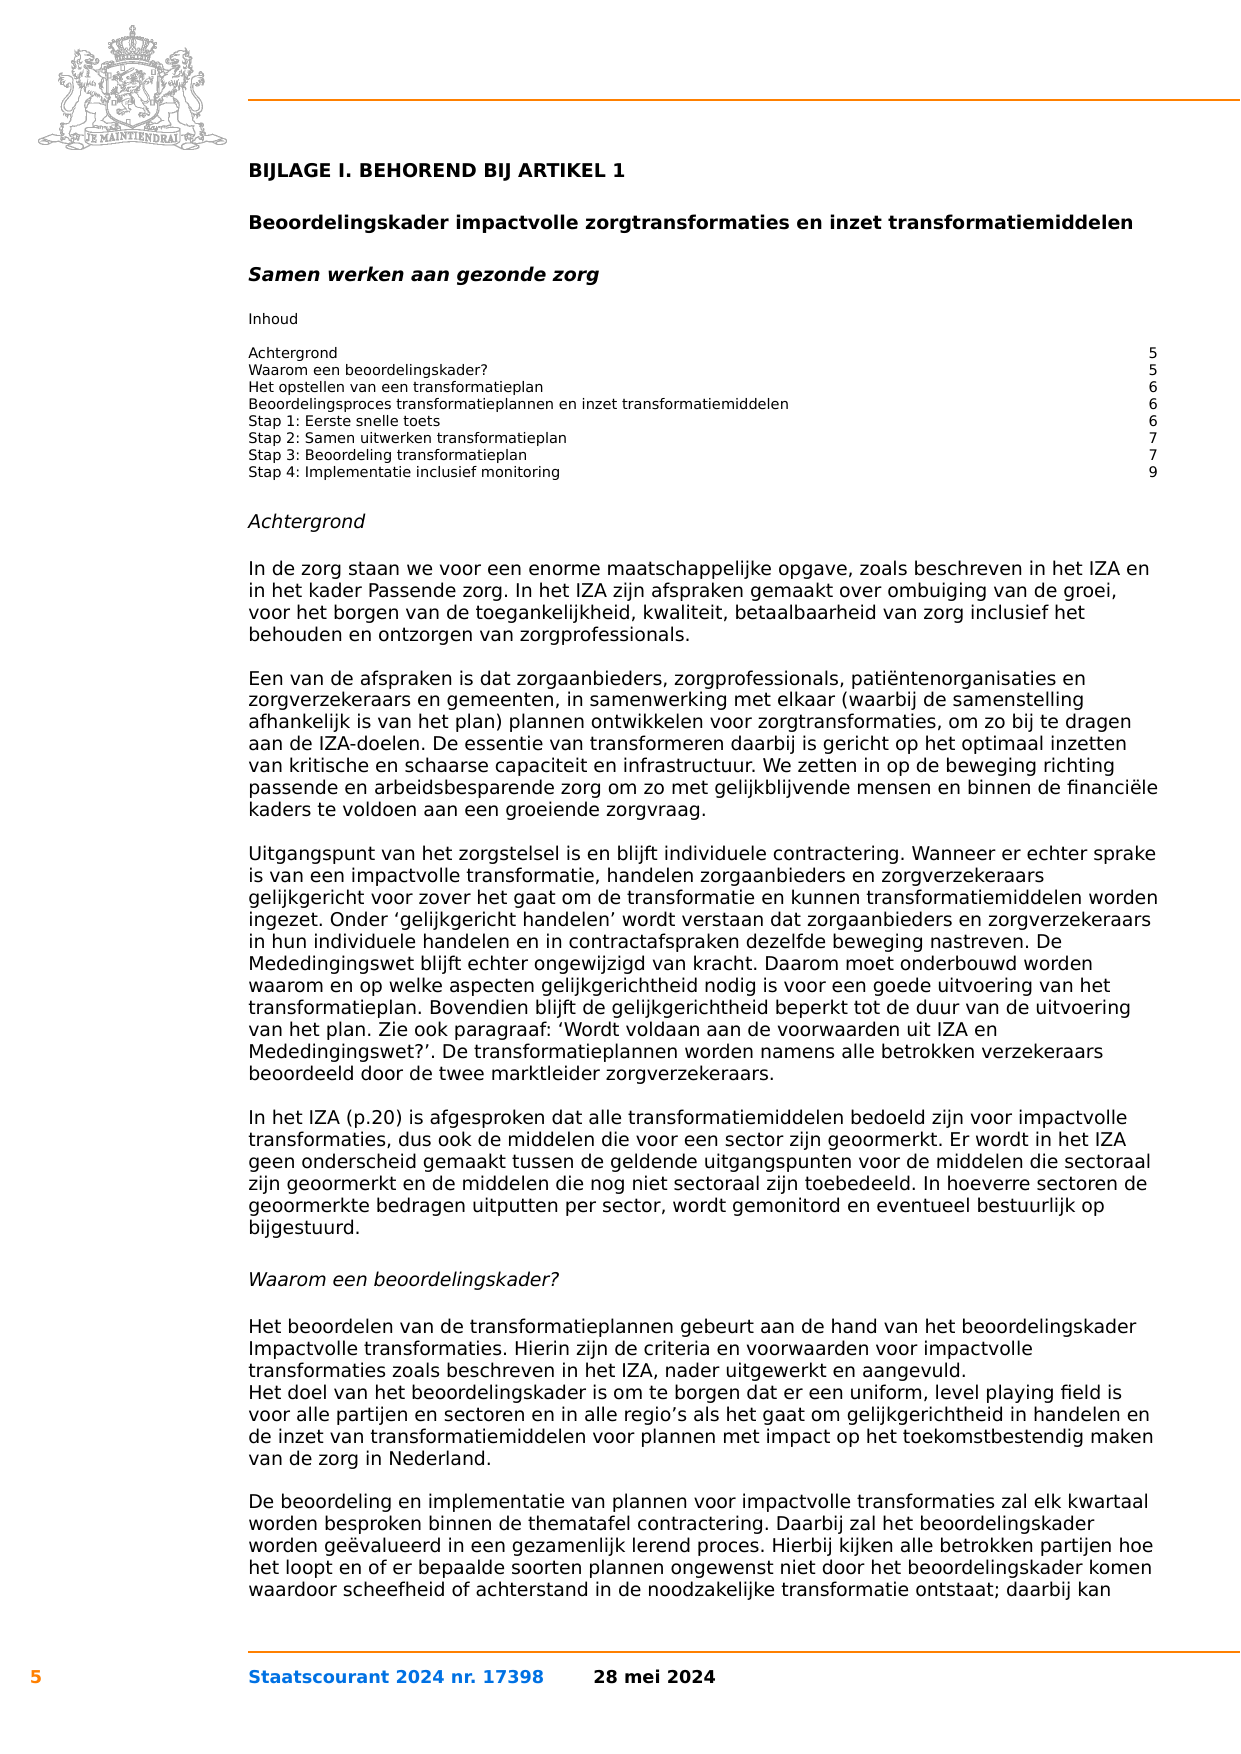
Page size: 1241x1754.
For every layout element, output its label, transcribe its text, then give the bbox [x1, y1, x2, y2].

table_cell Stap 2: Samen uitwerken transformatieplan [248, 430, 1007, 447]
subtitle Beoordelingskader impactvolle zorgtransformaties en inzet transformatiemiddelen [248, 212, 1163, 234]
text Een van de afspraken is dat zorgaanbieders, zorgprofessionals, patiëntenorganisaties en zorgverzekeraars en gemeenten, in samenwerking met elkaar (waarbij de samenstelling afhankelijk is van het plan) plannen ontwikkelen voor zorgtransformaties, om zo bij te dragen aan de IZA-doelen. De essentie van transformeren daarbij is gericht op het optimaal inzetten van kritische en schaarse capaciteit en infrastructuur. We zetten in op de beweging richting passende en arbeidsbesparende zorg om zo met gelijkblijvende mensen en binnen de financiële kaders te voldoen aan een groeiende zorgvraag. [248, 667, 1163, 821]
text In de zorg staan we voor een enorme maatschappelijke opgave, zoals beschreven in het IZA en in het kader Passende zorg. In het IZA zijn afspraken gemaakt over ombuiging van de groei, voor het borgen van de toegankelijkheid, kwaliteit, betaalbaarheid van zorg inclusief het behouden en ontzorgen van zorgprofessionals. [248, 558, 1163, 646]
table_cell [248, 328, 1007, 345]
table_cell 7 [1007, 430, 1163, 447]
picture [38, 25, 227, 150]
subtitle Waarom een beoordelingskader? [248, 1269, 1163, 1291]
table_cell 6 [1007, 396, 1163, 413]
table_cell 5 [1007, 362, 1163, 379]
text De beoordeling en implementatie van plannen voor impactvolle transformaties zal elk kwartaal worden besproken binnen de thematafel contractering. Daarbij zal het beoordelingskader worden geëvalueerd in een gezamenlijk lerend proces. Hierbij kijken alle betrokken partijen hoe het loopt en of er bepaalde soorten plannen ongewenst niet door het beoordelingskader komen waardoor scheefheid of achterstand in de noodzakelijke transformatie ontstaat; daarbij kan [248, 1491, 1163, 1601]
table_cell 7 [1007, 447, 1163, 464]
table_cell Stap 1: Eerste snelle toets [248, 413, 1007, 430]
subtitle Samen werken aan gezonde zorg [248, 264, 1163, 286]
table_cell Beoordelingsproces transformatieplannen en inzet transformatiemiddelen [248, 396, 1007, 413]
text Het beoordelen van de transformatieplannen gebeurt aan de hand van het beoordelingskader Impactvolle transformaties. Hierin zijn de criteria en voorwaarden voor impactvolle transformaties zoals beschreven in het IZA, nader uitgewerkt en aangevuld. [248, 1316, 1163, 1382]
table_cell 6 [1007, 379, 1163, 396]
table_cell Stap 3: Beoordeling transformatieplan [248, 447, 1007, 464]
table_cell 6 [1007, 413, 1163, 430]
table_cell [1007, 328, 1163, 345]
subtitle BIJLAGE I. BEHOREND BIJ ARTIKEL 1 [248, 160, 1163, 182]
table_header Inhoud [248, 311, 1007, 328]
subtitle Achtergrond [248, 511, 1163, 533]
text Uitgangspunt van het zorgstelsel is en blijft individuele contractering. Wanneer er echter sprake is van een impactvolle transformatie, handelen zorgaanbieders en zorgverzekeraars gelijkgericht voor zover het gaat om de transformatie en kunnen transformatiemiddelen worden ingezet. Onder ‘gelijkgericht handelen’ wordt verstaan dat zorgaanbieders en zorgverzekeraars in hun individuele handelen en in contractafspraken dezelfde beweging nastreven. De Mededingingswet blijft echter ongewijzigd van kracht. Daarom moet onderbouwd worden waarom en op welke aspecten gelijkgerichtheid nodig is voor een goede uitvoering van het transformatieplan. Bovendien blijft de gelijkgerichtheid beperkt tot de duur van de uitvoering van het plan. Zie ook paragraaf: ‘Wordt voldaan aan de voorwaarden uit IZA en Mededingingswet?’. De transformatieplannen worden namens alle betrokken verzekeraars beoordeeld door de twee marktleider zorgverzekeraars. [248, 843, 1163, 1085]
text Het doel van het beoordelingskader is om te borgen dat er een uniform, level playing field is voor alle partijen en sectoren en in alle regio’s als het gaat om gelijkgerichtheid in handelen en de inzet van transformatiemiddelen voor plannen met impact op het toekomstbestendig maken van de zorg in Nederland. [248, 1382, 1163, 1469]
table_cell Het opstellen van een transformatieplan [248, 379, 1007, 396]
table_cell Waarom een beoordelingskader? [248, 362, 1007, 379]
table_cell Stap 4: Implementatie inclusief monitoring [248, 464, 1007, 481]
table_cell Achtergrond [248, 345, 1007, 362]
table_header [1007, 311, 1163, 328]
table_cell 5 [1007, 345, 1163, 362]
table_cell 9 [1007, 464, 1163, 481]
text In het IZA (p.20) is afgesproken dat alle transformatiemiddelen bedoeld zijn voor impactvolle transformaties, dus ook de middelen die voor een sector zijn geoormerkt. Er wordt in het IZA geen onderscheid gemaakt tussen de geldende uitgangspunten voor de middelen die sectoraal zijn geoormerkt en de middelen die nog niet sectoraal zijn toebedeeld. In hoeverre sectoren de geoormerkte bedragen uitputten per sector, wordt gemonitord en eventueel bestuurlijk op bijgestuurd. [248, 1107, 1163, 1239]
